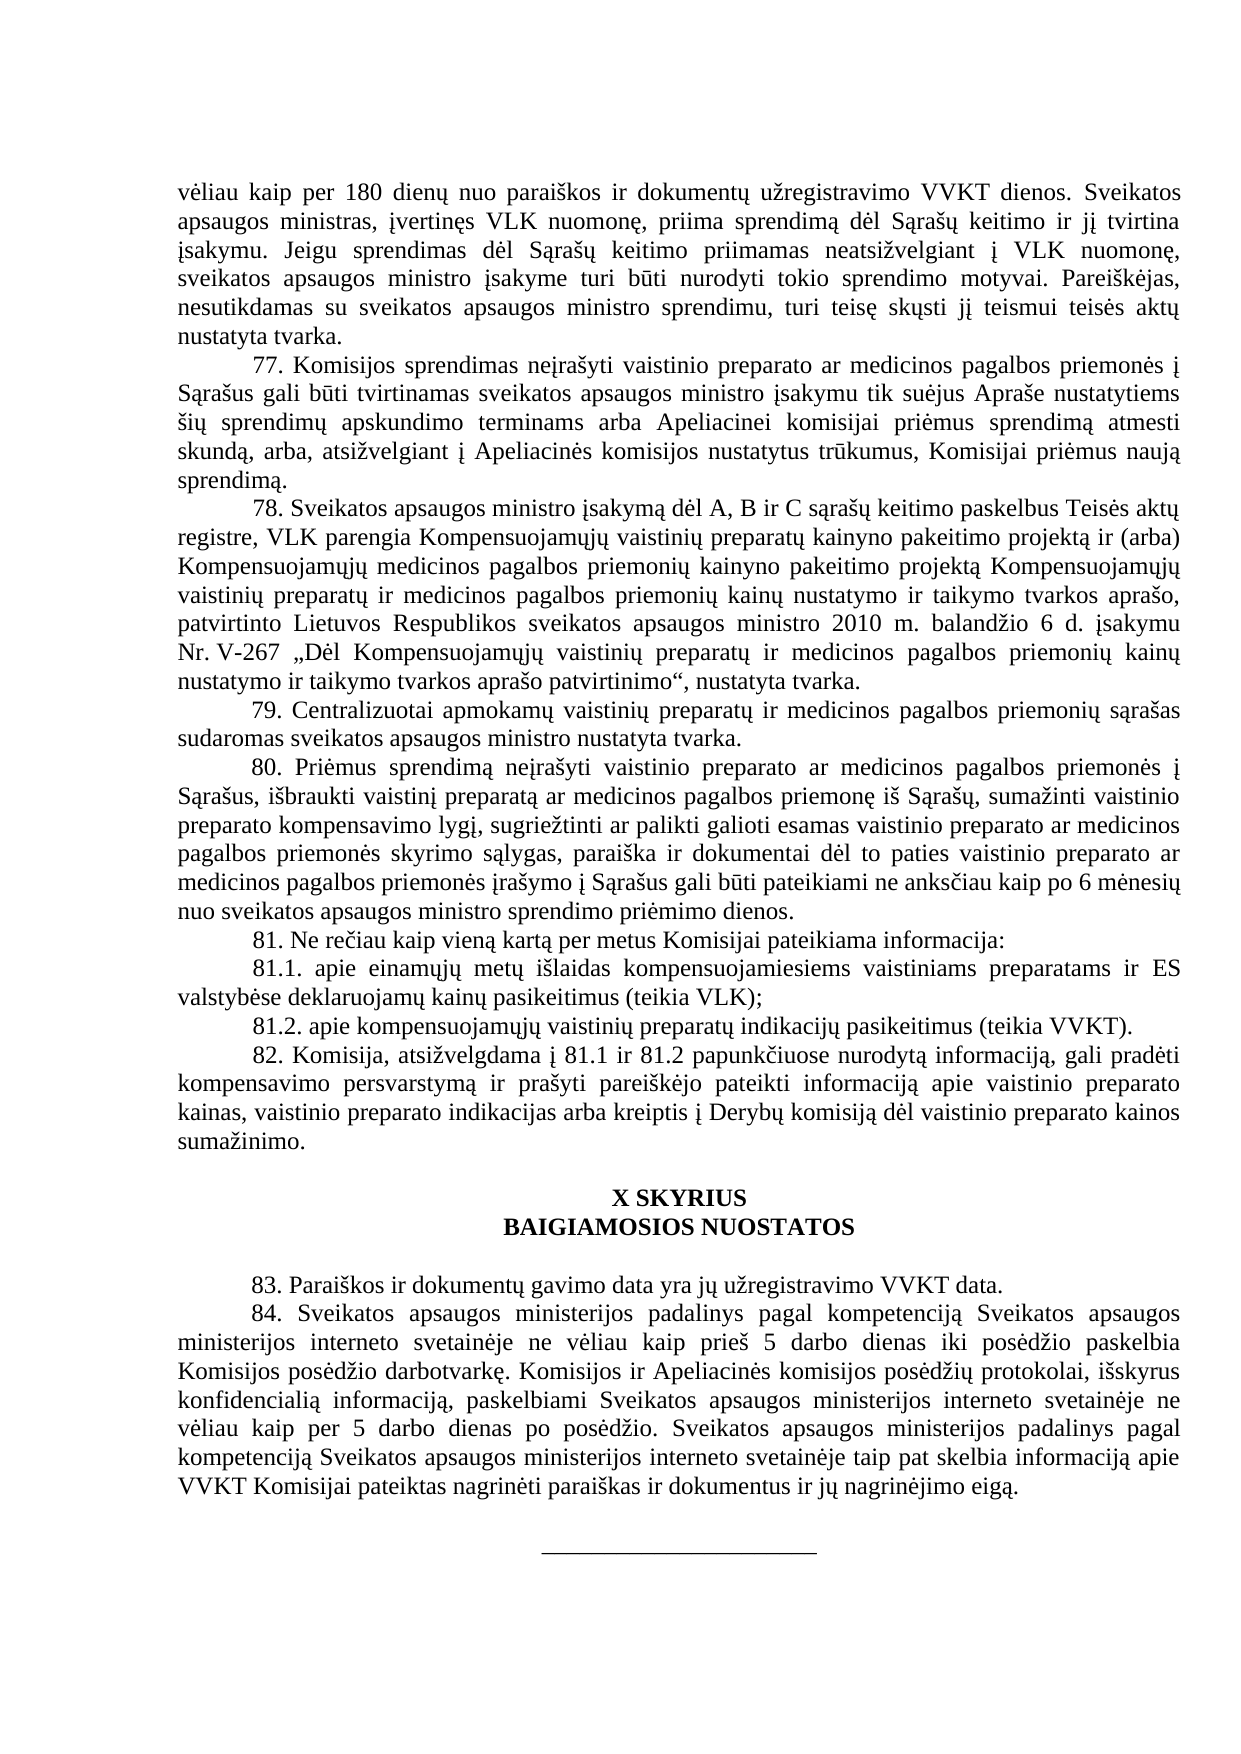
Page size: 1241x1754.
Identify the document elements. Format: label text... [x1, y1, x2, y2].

text 78. Sveikatos apsaugos ministro įsakymą dėl A, B ir C sąrašų keitimo paskelbus Teisės aktų registre, VLK parengia Kompensuojamųjų vaistinių preparatų kainyno pakeitimo projektą ir (arba) Kompensuojamųjų medicinos pagalbos priemonių kainyno pakeitimo projektą Kompensuojamųjų vaistinių preparatų ir medicinos pagalbos priemonių kainų nustatymo ir taikymo tvarkos aprašo, patvirtinto Lietuvos Respublikos sveikatos apsaugos ministro 2010 m. balandžio 6 d. įsakymu Nr. V-267 „Dėl Kompensuojamųjų vaistinių preparatų ir medicinos pagalbos priemonių kainų nustatymo ir taikymo tvarkos aprašo patvirtinimo“, nustatyta tvarka. [177, 493, 1181, 695]
text ______________________ [177, 1528, 1181, 1557]
text 77. Komisijos sprendimas neįrašyti vaistinio preparato ar medicinos pagalbos priemonės į Sąrašus gali būti tvirtinamas sveikatos apsaugos ministro įsakymu tik suėjus Apraše nustatytiems šių sprendimų apskundimo terminams arba Apeliacinei komisijai priėmus sprendimą atmesti skundą, arba, atsižvelgiant į Apeliacinės komisijos nustatytus trūkumus, Komisijai priėmus naują sprendimą. [177, 350, 1181, 493]
text 82. Komisija, atsižvelgdama į 81.1 ir 81.2 papunkčiuose nurodytą informaciją, gali pradėti kompensavimo persvarstymą ir prašyti pareiškėjo pateikti informaciją apie vaistinio preparato kainas, vaistinio preparato indikacijas arba kreiptis į Derybų komisiją dėl vaistinio preparato kainos sumažinimo. [177, 1040, 1181, 1155]
text BAIGIAMOSIOS NUOSTATOS [177, 1212, 1181, 1241]
text 81.2. apie kompensuojamųjų vaistinių preparatų indikacijų pasikeitimus (teikia VVKT). [177, 1011, 1181, 1040]
text vėliau kaip per 180 dienų nuo paraiškos ir dokumentų užregistravimo VVKT dienos. Sveikatos apsaugos ministras, įvertinęs VLK nuomonę, priima sprendimą dėl Sąrašų keitimo ir jį tvirtina įsakymu. Jeigu sprendimas dėl Sąrašų keitimo priimamas neatsižvelgiant į VLK nuomonę, sveikatos apsaugos ministro įsakyme turi būti nurodyti tokio sprendimo motyvai. Pareiškėjas, nesutikdamas su sveikatos apsaugos ministro sprendimu, turi teisę skųsti jį teismui teisės aktų nustatyta tvarka. [177, 177, 1181, 350]
text 80. Priėmus sprendimą neįrašyti vaistinio preparato ar medicinos pagalbos priemonės į Sąrašus, išbraukti vaistinį preparatą ar medicinos pagalbos priemonę iš Sąrašų, sumažinti vaistinio preparato kompensavimo lygį, sugriežtinti ar palikti galioti esamas vaistinio preparato ar medicinos pagalbos priemonės skyrimo sąlygas, paraiška ir dokumentai dėl to paties vaistinio preparato ar medicinos pagalbos priemonės įrašymo į Sąrašus gali būti pateikiami ne anksčiau kaip po 6 mėnesių nuo sveikatos apsaugos ministro sprendimo priėmimo dienos. [177, 752, 1181, 925]
text 83. Paraiškos ir dokumentų gavimo data yra jų užregistravimo VVKT data. [177, 1270, 1181, 1298]
text X SKYRIUS [177, 1183, 1181, 1212]
text 81. Ne rečiau kaip vieną kartą per metus Komisijai pateikiama informacija: [177, 925, 1181, 953]
text 81.1. apie einamųjų metų išlaidas kompensuojamiesiems vaistiniams preparatams ir ES valstybėse deklaruojamų kainų pasikeitimus (teikia VLK); [177, 953, 1181, 1011]
text 79. Centralizuotai apmokamų vaistinių preparatų ir medicinos pagalbos priemonių sąrašas sudaromas sveikatos apsaugos ministro nustatyta tvarka. [177, 695, 1181, 752]
text 84. Sveikatos apsaugos ministerijos padalinys pagal kompetenciją Sveikatos apsaugos ministerijos interneto svetainėje ne vėliau kaip prieš 5 darbo dienas iki posėdžio paskelbia Komisijos posėdžio darbotvarkę. Komisijos ir Apeliacinės komisijos posėdžių protokolai, išskyrus konfidencialią informaciją, paskelbiami Sveikatos apsaugos ministerijos interneto svetainėje ne vėliau kaip per 5 darbo dienas po posėdžio. Sveikatos apsaugos ministerijos padalinys pagal kompetenciją Sveikatos apsaugos ministerijos interneto svetainėje taip pat skelbia informaciją apie VVKT Komisijai pateiktas nagrinėti paraiškas ir dokumentus ir jų nagrinėjimo eigą. [177, 1298, 1181, 1500]
